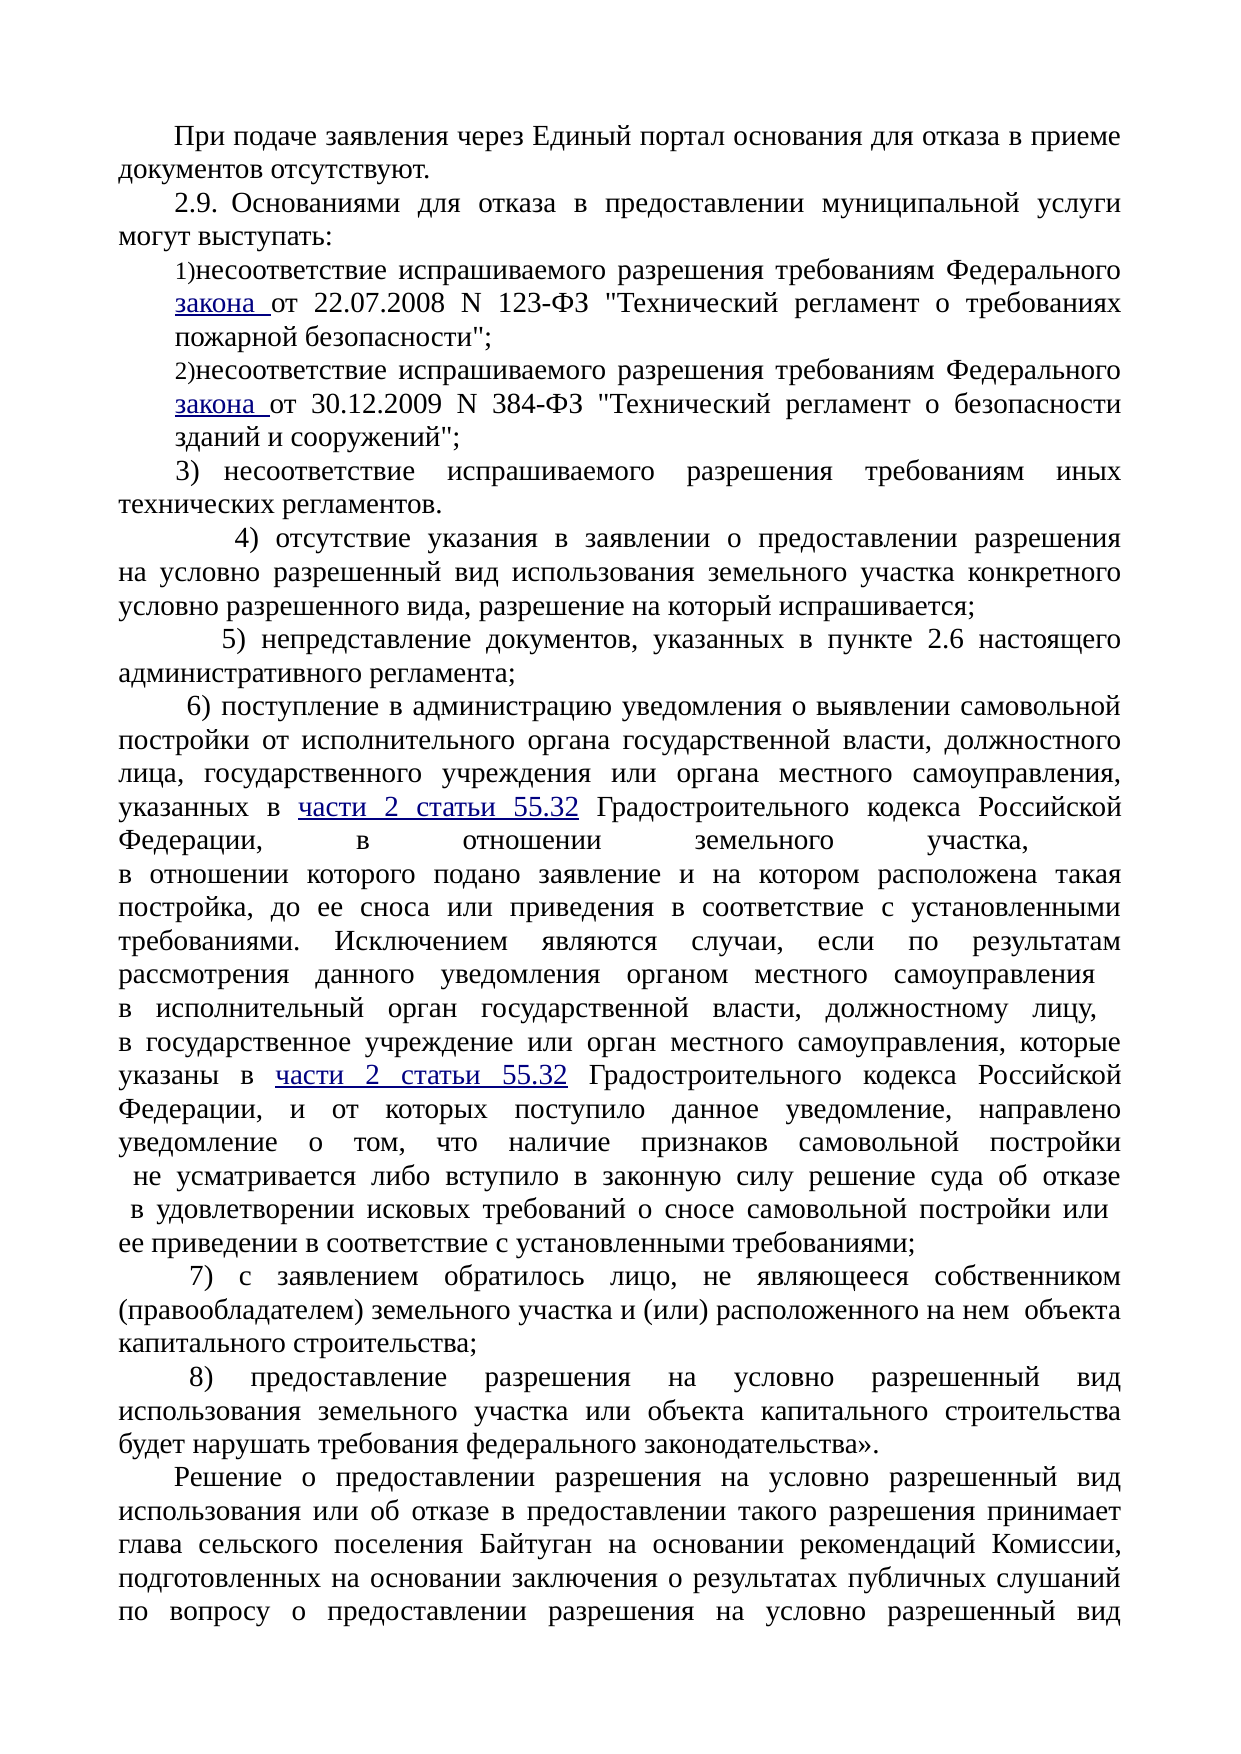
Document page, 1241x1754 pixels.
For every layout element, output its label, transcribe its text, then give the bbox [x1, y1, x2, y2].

list несоответствие испрашиваемого разрешения требованиям Федерального закона от 22.07.2008 N 123-ФЗ "Технический регламент о требованиях пожарной безопасности"; [174, 252, 1122, 353]
text Решение о предоставлении разрешения на условно разрешенный вид использования или об отказе в предоставлении такого разрешения принимает глава сельского поселения Байтуган на основании рекомендаций Комиссии, подготовленных на основании заключения о результатах публичных слушаний по вопросу о предоставлении разрешения на условно разрешенный вид [118, 1460, 1122, 1627]
list несоответствие испрашиваемого разрешения требованиям Федерального закона от 30.12.2009 N 384-ФЗ "Технический регламент о безопасности зданий и сооружений"; [174, 353, 1122, 453]
text При подаче заявления через Единый портал основания для отказа в приеме документов отсутствуют. [118, 118, 1122, 185]
text 5) непредставление документов, указанных в пункте 2.6 настоящего административного регламента; [118, 621, 1122, 688]
text 2.9. Основаниями для отказа в предоставлении муниципальной услуги могут выступать: [118, 185, 1122, 252]
text 6) поступление в администрацию уведомления о выявлении самовольной постройки от исполнительного органа государственной власти, должностного лица, государственного учреждения или органа местного самоуправления, указанных в части 2 статьи 55.32 Градостроительного кодекса Российской Федерации, в отношении земельного участка, в отношении которого подано заявление и на котором расположена такая постройка, до ее сноса или приведения в соответствие с установленными требованиями. Исключением являются случаи, если по результатам рассмотрения данного уведомления органом местного самоуправления в исполнительный орган государственной власти, должностному лицу, в государственное учреждение или орган местного самоуправления, которые указаны в части 2 статьи 55.32 Градостроительного кодекса Российской Федерации, и от которых поступило данное уведомление, направлено уведомление о том, что наличие признаков самовольной постройки не усматривается либо вступило в законную силу решение суда об отказе в удовлетворении исковых требований о сносе самовольной постройки или ее приведении в соответствие с установленными требованиями; [118, 688, 1122, 1258]
text 8) предоставление разрешения на условно разрешенный вид использования земельного участка или объекта капитального строительства будет нарушать требования федерального законодательства». [118, 1359, 1122, 1460]
text 7) с заявлением обратилось лицо, не являющееся собственником (правообладателем) земельного участка и (или) расположенного на нем объекта капитального строительства; [118, 1258, 1122, 1359]
text 3) несоответствие испрашиваемого разрешения требованиям иных технических регламентов. [118, 453, 1122, 521]
text 4) отсутствие указания в заявлении о предоставлении разрешения на условно разрешенный вид использования земельного участка конкретного условно разрешенного вида, разрешение на который испрашивается; [118, 521, 1122, 621]
